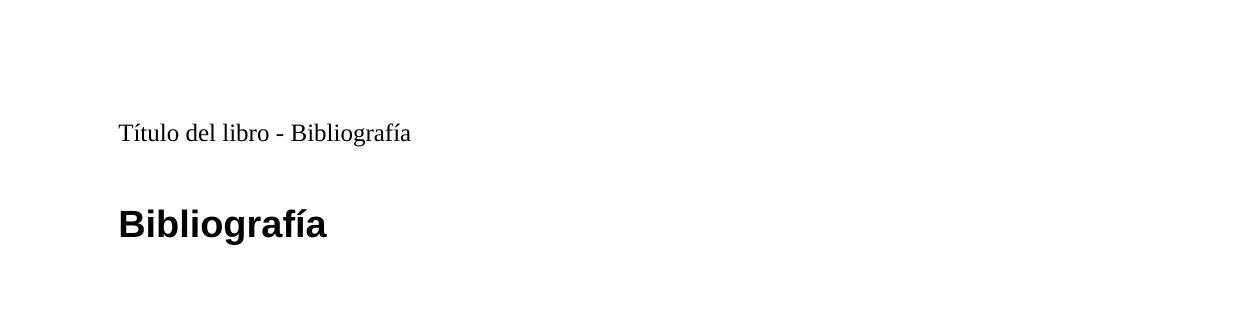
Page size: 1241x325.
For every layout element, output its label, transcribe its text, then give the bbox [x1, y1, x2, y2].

subtitle Bibliografía [118, 202, 1122, 246]
